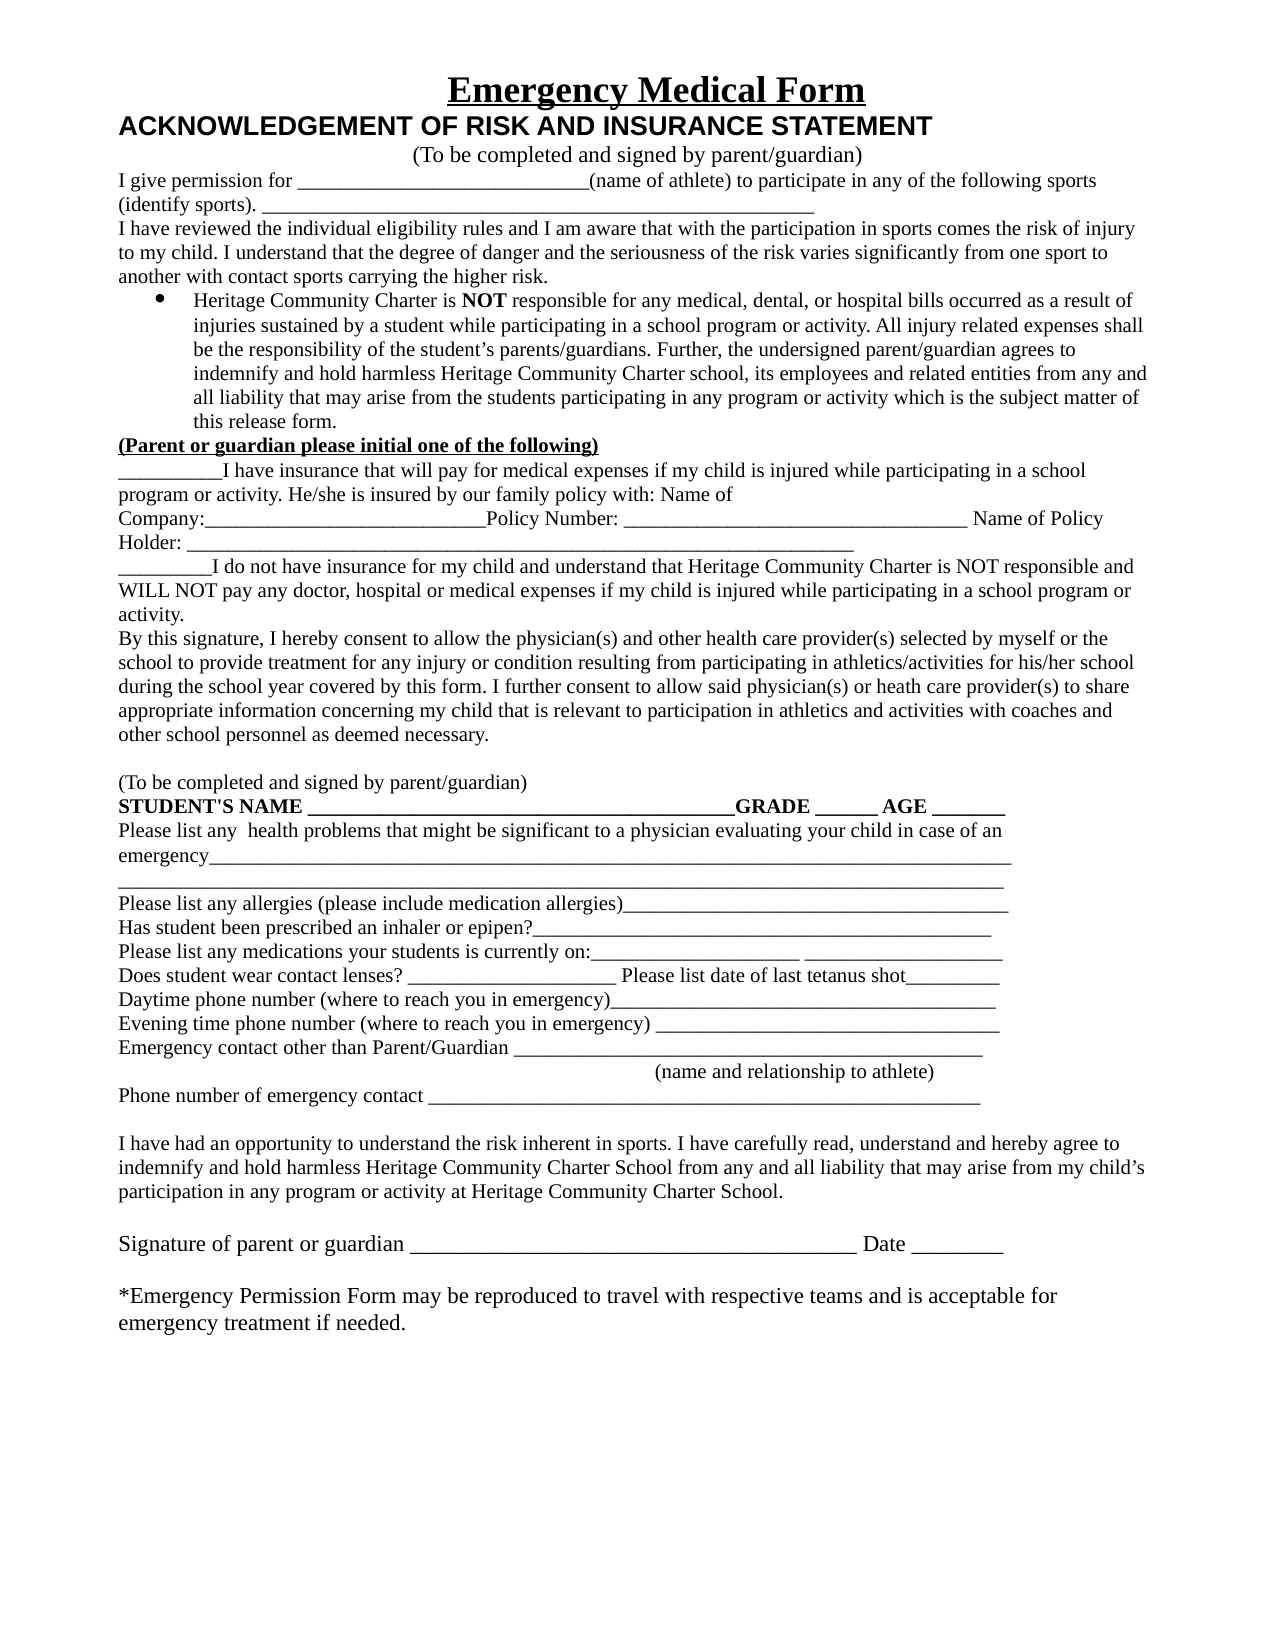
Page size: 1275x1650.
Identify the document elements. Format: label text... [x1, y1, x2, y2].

text I have had an opportunity to understand the risk inherent in sports. I have carefully read, understand and hereby agree to indemnify and hold harmless Heritage Community Charter School from any and all liability that may arise from my child’s participation in any program or activity at Heritage Community Charter School. [118, 1131, 1157, 1203]
text Please list any health problems that might be significant to a physician evaluating your child in case of an emergency_____________________________________________________________________________ [118, 818, 1157, 867]
text (name and relationship to athlete) [118, 1059, 1157, 1083]
text Daytime phone number (where to reach you in emergency)_____________________________________ [118, 987, 1157, 1011]
text Signature of parent or guardian _______________________________________ Date ________ [118, 1230, 1157, 1256]
text Emergency contact other than Parent/Guardian _____________________________________________ [118, 1035, 1157, 1059]
text Has student been prescribed an inhaler or epipen?____________________________________________ [118, 915, 1157, 939]
text (To be completed and signed by parent/guardian) [118, 770, 1157, 794]
text _____________________________________________________________________________________ [118, 867, 1157, 891]
text Please list any allergies (please include medication allergies)_____________________________________ [118, 891, 1157, 915]
text By this signature, I hereby consent to allow the physician(s) and other health care provider(s) selected by myself or the school to provide treatment for any injury or condition resulting from participating in athletics/activities for his/her school during the school year covered by this form. I further consent to allow said physician(s) or heath care provider(s) to share appropriate information concerning my child that is relevant to participation in athletics and activities with coaches and other school personnel as deemed necessary. [118, 626, 1157, 746]
text Emergency Medical Form [156, 67, 1157, 110]
text Phone number of emergency contact _____________________________________________________ [118, 1083, 1157, 1107]
text Does student wear contact lenses? ____________________ Please list date of last tetanus shot_________ [118, 963, 1157, 987]
text __________I have insurance that will pay for medical expenses if my child is injured while participating in a school program or activity. He/she is insured by our family policy with: Name of Company:___________________________Policy Number: _________________________________ Name of Policy Holder: ________________________________________________________________ [118, 457, 1157, 554]
text *Emergency Permission Form may be reproduced to travel with respective teams and is acceptable for emergency treatment if needed. [118, 1282, 1157, 1335]
text I have reviewed the individual eligibility rules and I am aware that with the participation in sports comes the risk of injury to my child. I understand that the degree of danger and the seriousness of the risk varies significantly from one sport to another with contact sports carrying the higher risk. [118, 216, 1157, 288]
text STUDENT'S NAME _________________________________________GRADE ______ AGE _______ [118, 794, 1157, 818]
text Evening time phone number (where to reach you in emergency) _________________________________ [118, 1011, 1157, 1035]
text I give permission for ____________________________(name of athlete) to participate in any of the following sports (identify sports). _____________________________________________________ [118, 168, 1157, 216]
text Please list any medications your students is currently on:____________________ ___________________ [118, 939, 1157, 963]
text (To be completed and signed by parent/guardian) [118, 142, 1157, 168]
text _________I do not have insurance for my child and understand that Heritage Community Charter is NOT responsible and WILL NOT pay any doctor, hospital or medical expenses if my child is injured while participating in a school program or activity. [118, 554, 1157, 626]
text ACKNOWLEDGEMENT OF RISK AND INSURANCE STATEMENT [118, 110, 1157, 142]
text (Parent or guardian please initial one of the following) [118, 433, 1157, 457]
list Heritage Community Charter is NOT responsible for any medical, dental, or hospital bills occurred as a result of injuries sustained by a student while participating in a school program or activity. All injury related expenses shall be the responsibility of the student’s parents/guardians. Further, the undersigned parent/guardian agrees to indemnify and hold harmless Heritage Community Charter school, its employees and related entities from any and all liability that may arise from the students participating in any program or activity which is the subject matter of this release form. [156, 288, 1157, 433]
